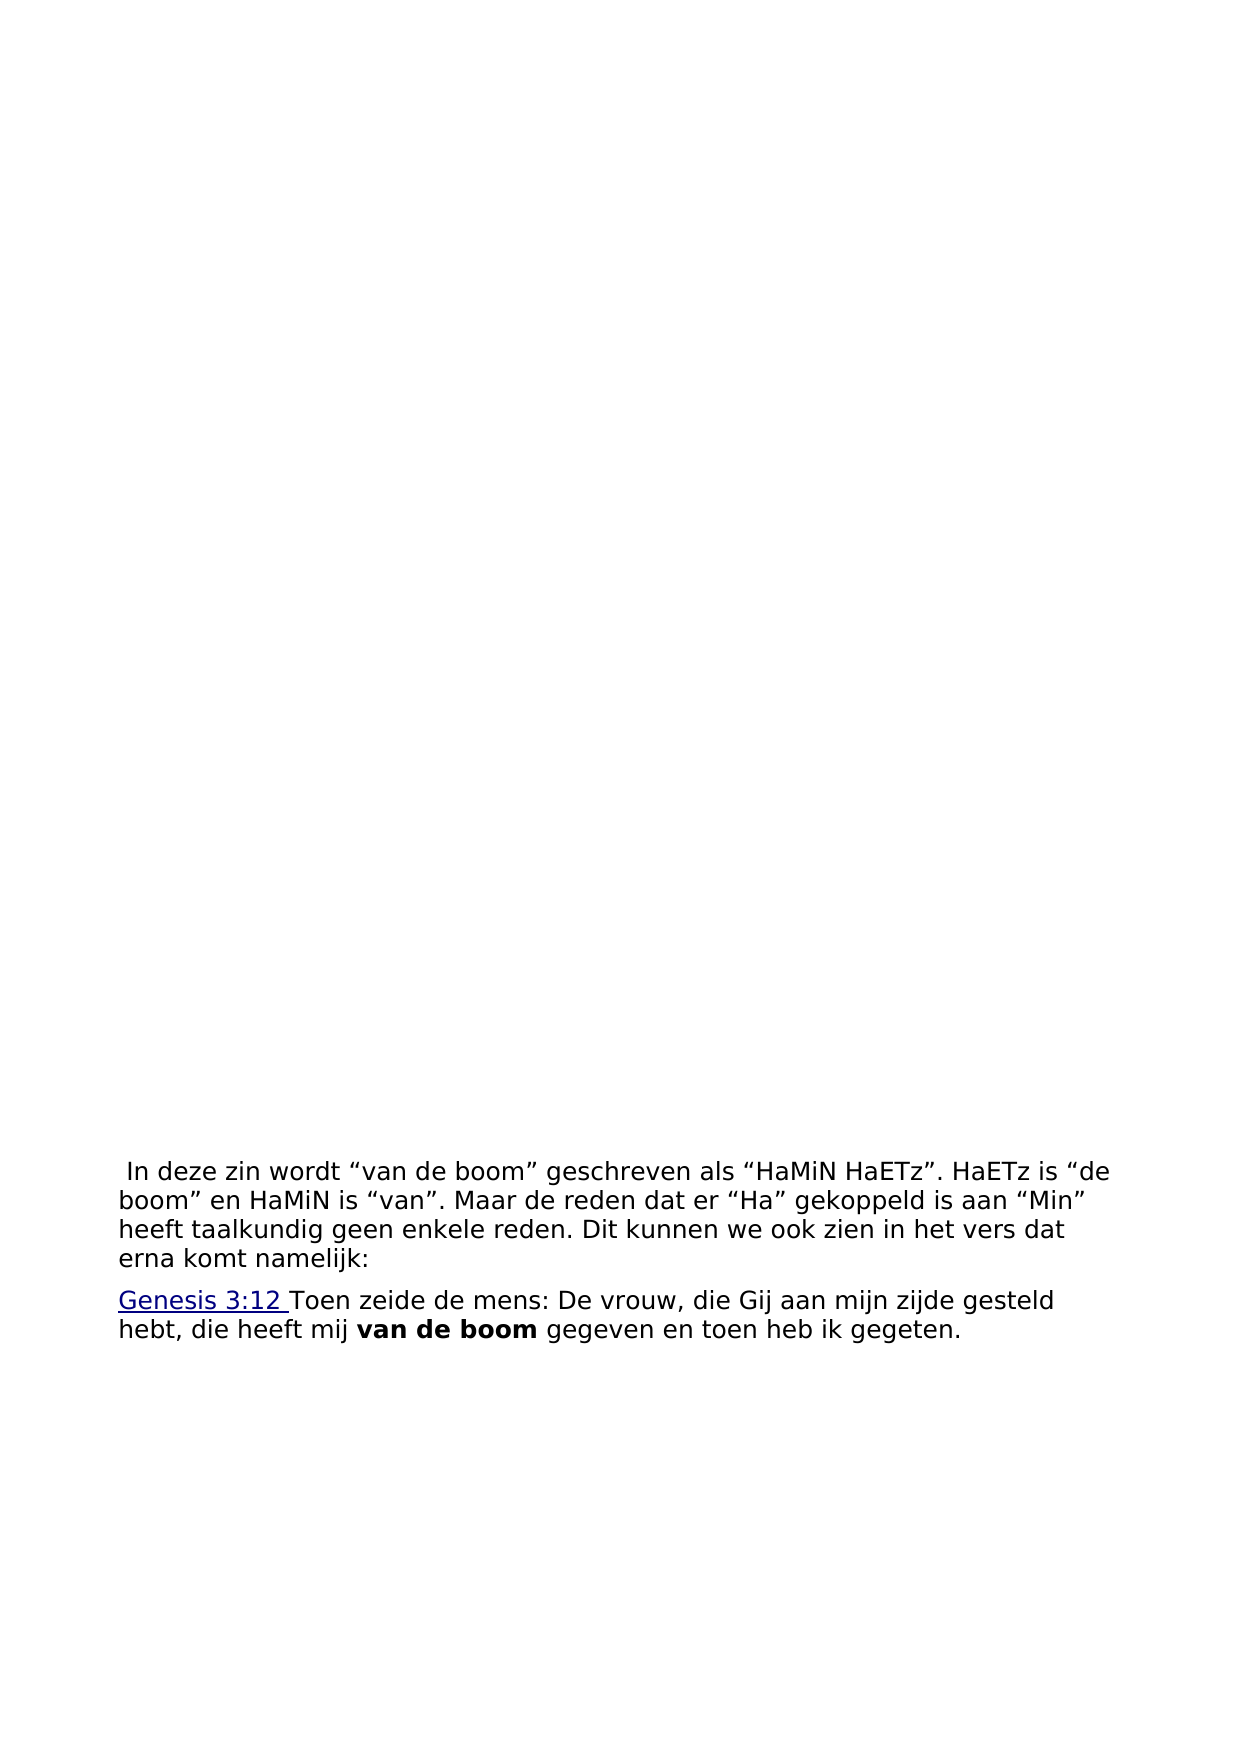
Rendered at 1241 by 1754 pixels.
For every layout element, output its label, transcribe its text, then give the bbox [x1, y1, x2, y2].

text Genesis 3:12 Toen zeide de mens: De vrouw, die Gij aan mijn zijde gesteld hebt, die heeft mij van de boom gegeven en toen heb ik gegeten. [118, 1286, 1122, 1345]
text In deze zin wordt “van de boom” geschreven als “HaMiN HaETz”. HaETz is “de boom” en HaMiN is “van”. Maar de reden dat er “Ha” gekoppeld is aan “Min” heeft taalkundig geen enkele reden. Dit kunnen we ook zien in het vers dat erna komt namelijk: [118, 118, 1122, 1274]
